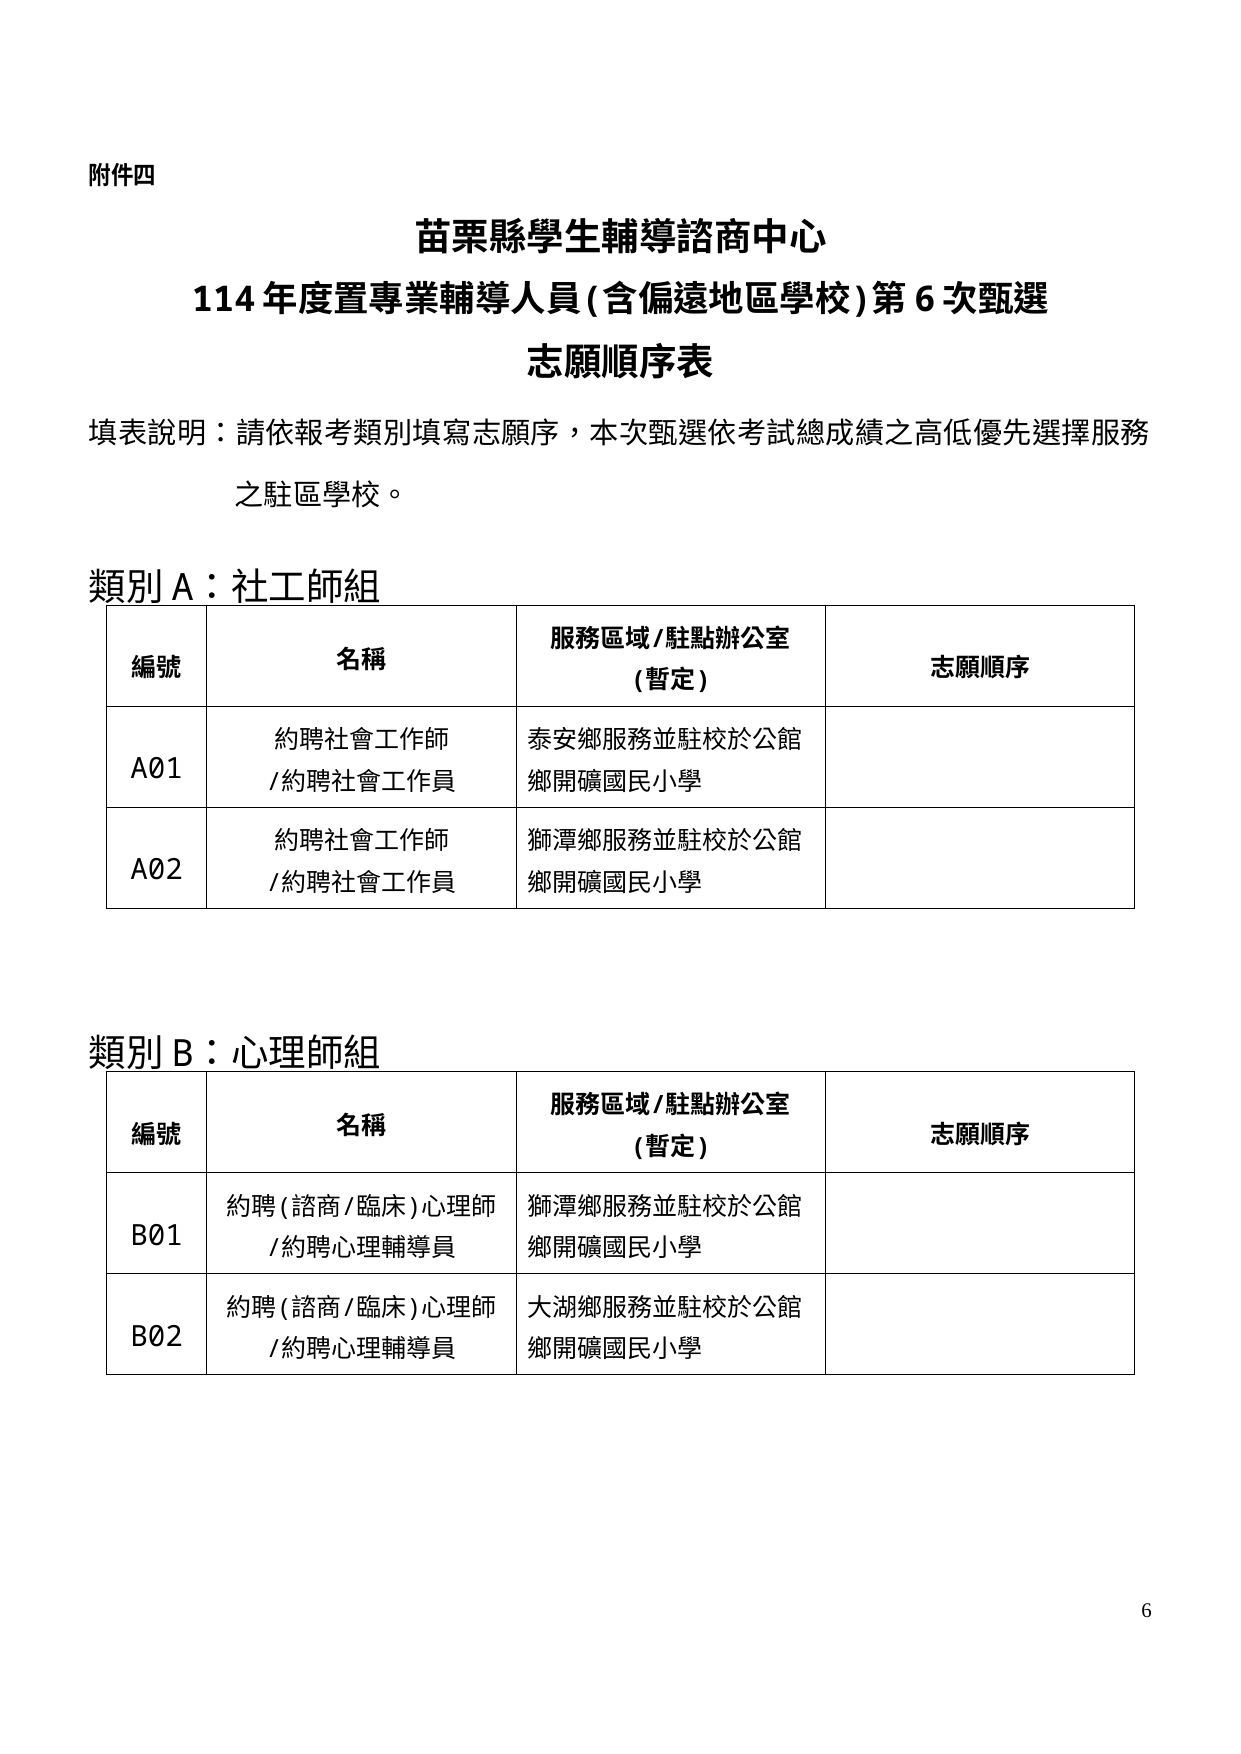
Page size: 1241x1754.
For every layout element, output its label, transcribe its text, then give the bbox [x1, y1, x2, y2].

table_cell 約聘(諮商/臨床)心理師 /約聘心理輔導員 [207, 1274, 516, 1374]
text 114年度置專業輔導人員(含偏遠地區學校)第6次甄選 [89, 254, 1152, 317]
table_header 名稱 [207, 1072, 516, 1172]
table_cell [826, 1173, 1134, 1273]
table_header 志願順序 [826, 606, 1134, 706]
table_cell 獅潭鄉服務並駐校於公館鄉開礦國民小學 [517, 808, 825, 908]
text 苗栗縣學生輔導諮商中心 [89, 192, 1152, 254]
text 志願順序表 [89, 317, 1152, 379]
table_cell 泰安鄉服務並駐校於公館鄉開礦國民小學 [517, 707, 825, 807]
text 填表說明：請依報考類別填寫志願序，本次甄選依考試總成績之高低優先選擇服務之駐區學校。 [89, 389, 1152, 514]
table_cell 約聘社會工作師 /約聘社會工作員 [207, 707, 516, 807]
table_cell B01 [107, 1173, 206, 1273]
table_cell 約聘(諮商/臨床)心理師 /約聘心理輔導員 [207, 1173, 516, 1273]
table_header 服務區域/駐點辦公室 (暫定) [517, 606, 825, 706]
table_cell 獅潭鄉服務並駐校於公館鄉開礦國民小學 [517, 1173, 825, 1273]
table_header 名稱 [207, 606, 516, 706]
table_header 服務區域/駐點辦公室 (暫定) [517, 1072, 825, 1172]
text 附件四 [89, 156, 1152, 192]
table_cell 大湖鄉服務並駐校於公館鄉開礦國民小學 [517, 1274, 825, 1374]
table_header 志願順序 [826, 1072, 1134, 1172]
table_cell [826, 707, 1134, 807]
table_cell [826, 808, 1134, 908]
table_cell 約聘社會工作師 /約聘社會工作員 [207, 808, 516, 908]
table_header 編號 [107, 1072, 206, 1172]
table_cell A01 [107, 707, 206, 807]
table_header 編號 [107, 606, 206, 706]
table_cell A02 [107, 808, 206, 908]
text 類別A：社工師組 [89, 542, 1152, 604]
table_cell B02 [107, 1274, 206, 1374]
text 類別B：心理師組 [89, 1009, 1152, 1071]
table_cell [826, 1274, 1134, 1374]
